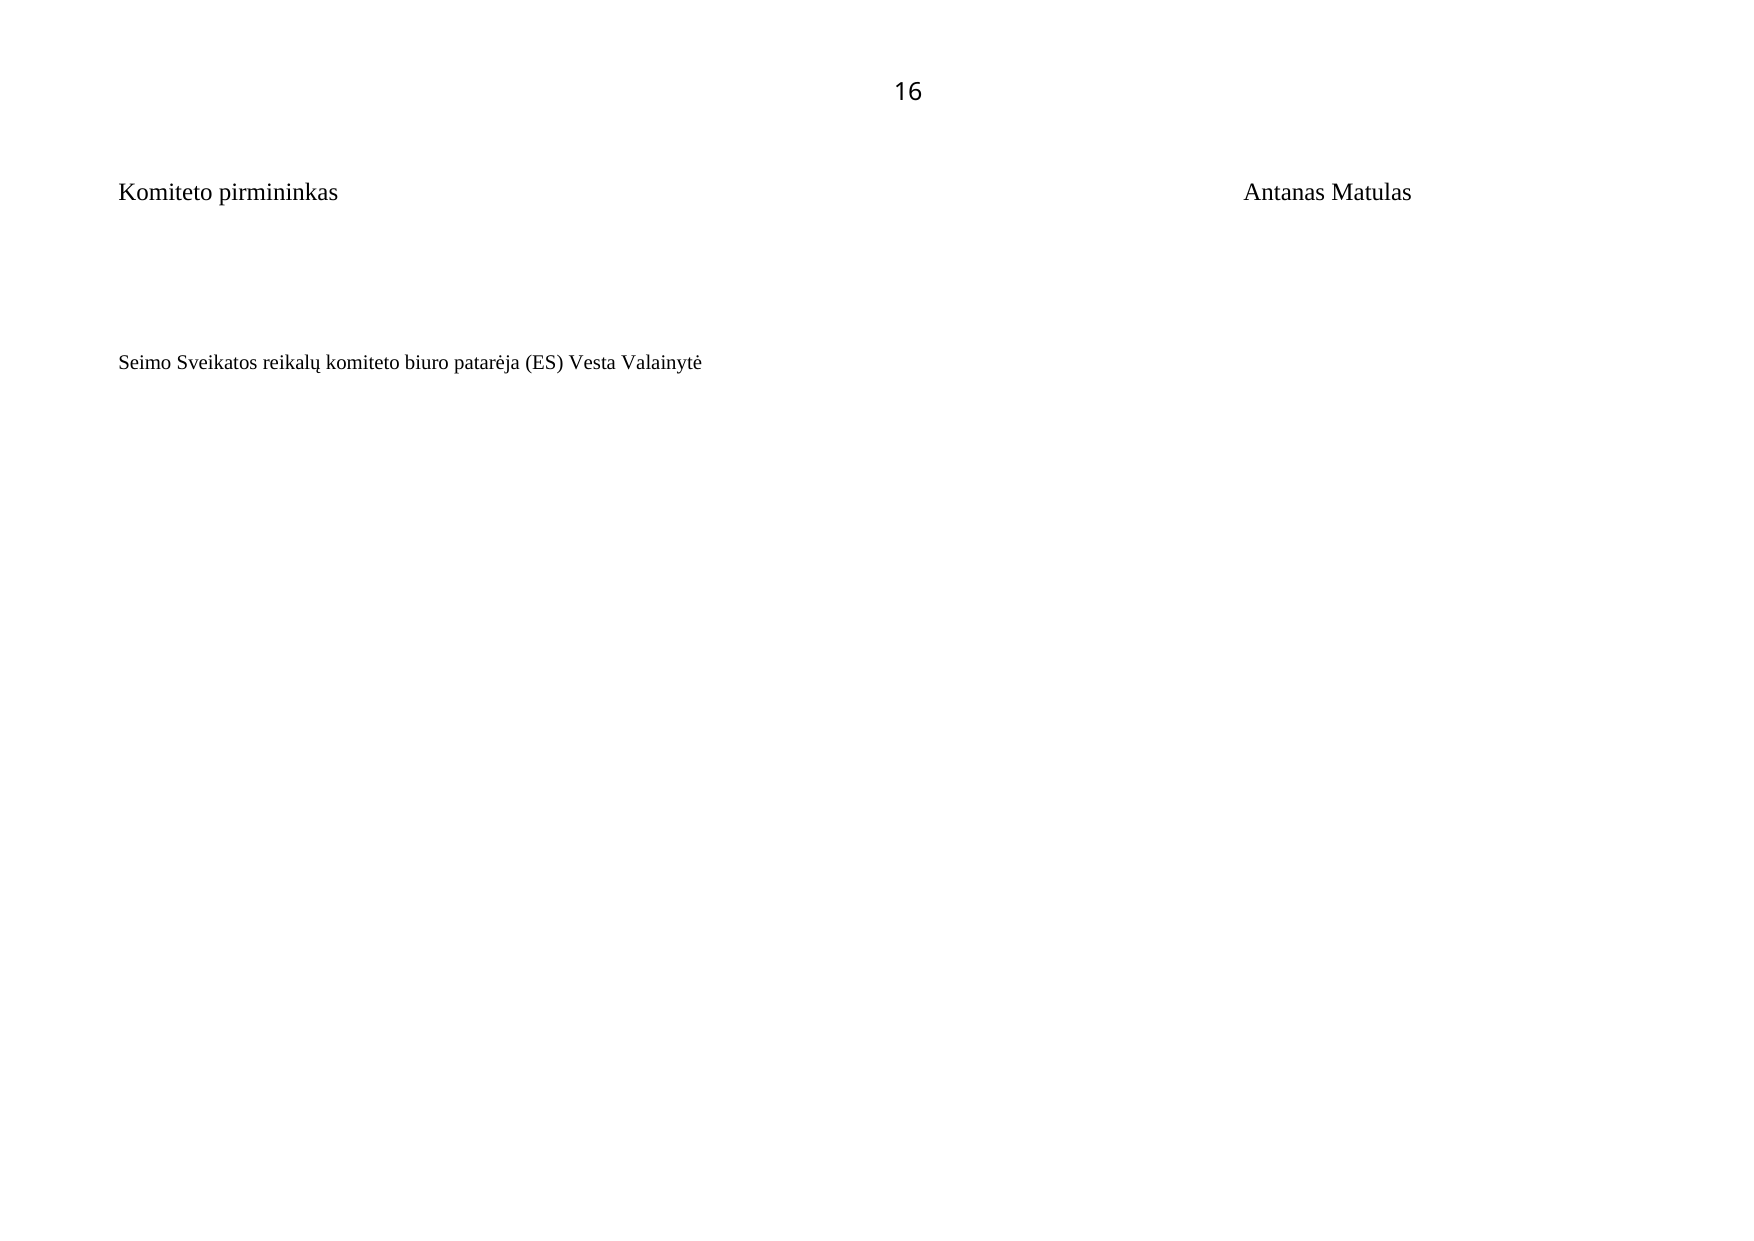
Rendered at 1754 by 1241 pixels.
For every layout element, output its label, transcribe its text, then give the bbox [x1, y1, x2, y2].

text Komiteto pirmininkas Antanas Matulas [118, 177, 1698, 206]
text Seimo Sveikatos reikalų komiteto biuro patarėja (ES) Vesta Valainytė [118, 350, 1698, 374]
